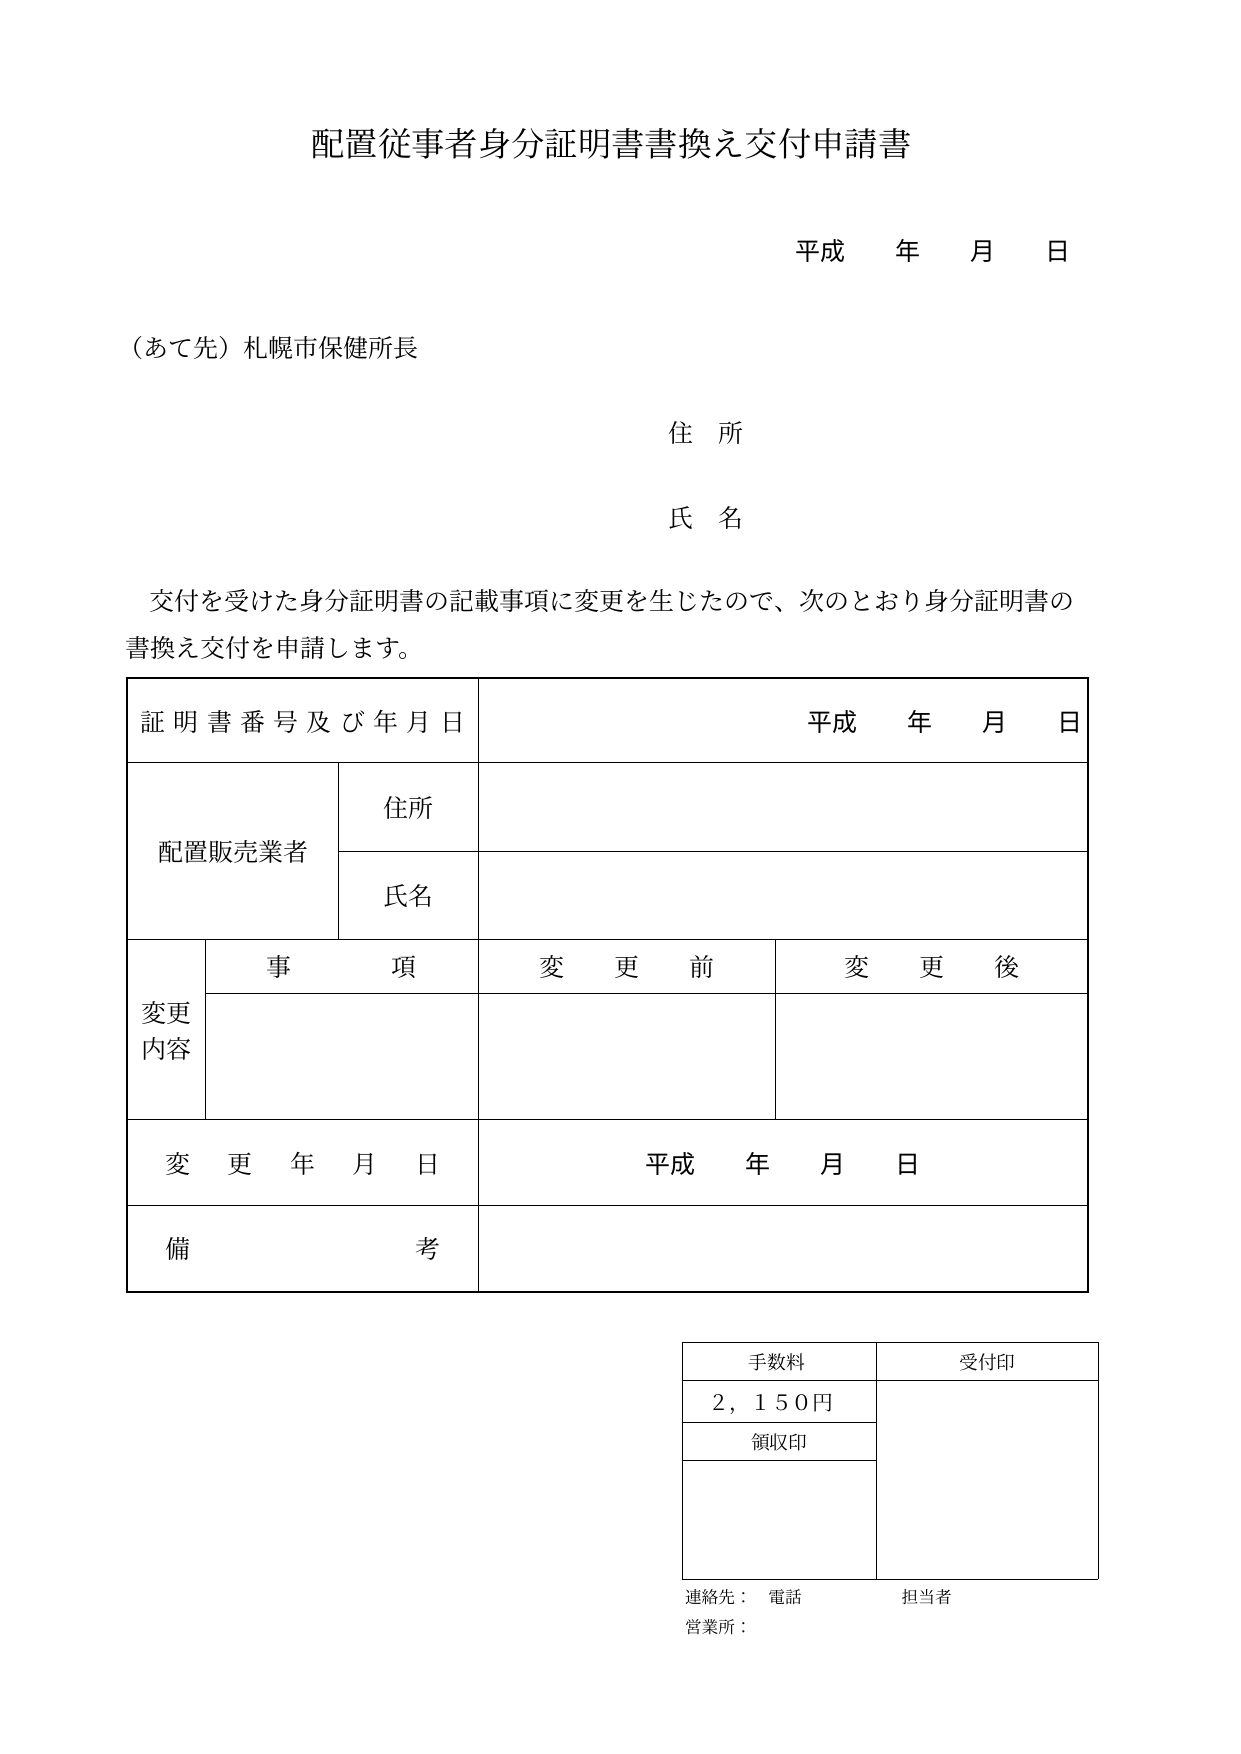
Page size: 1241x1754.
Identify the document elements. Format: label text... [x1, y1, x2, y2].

table_cell 変更年月日 [128, 1120, 478, 1205]
table_cell [877, 1381, 1098, 1578]
table_cell [683, 1461, 876, 1578]
table_cell 住所 [339, 763, 478, 851]
table_cell 事 項 [206, 940, 478, 992]
text 交付を受けた身分証明書の記載事項に変更を生じたので、次のとおり身分証明書の [118, 581, 1104, 617]
table_header 受付印 [877, 1343, 1098, 1380]
table_cell [479, 1206, 1087, 1291]
text 書換え交付を申請します。 [118, 629, 1104, 665]
table_cell [776, 994, 1087, 1119]
text 住 所 [118, 413, 1104, 449]
text 連絡先： 電話 担当者 [118, 1584, 1104, 1608]
table_cell [206, 994, 478, 1119]
table_cell 平成 年 月 日 [479, 1120, 1087, 1205]
text 氏 名 [118, 499, 1104, 535]
table_header 平成 年 月 日 [479, 679, 1087, 762]
table_cell [479, 852, 1087, 939]
table_cell 備 考 [128, 1206, 478, 1291]
table_header 手数料 [683, 1343, 876, 1380]
text 営業所： [118, 1614, 1104, 1638]
table_cell 配置販売業者 [128, 763, 338, 939]
table_header 証明書番号及び年月日 [128, 679, 478, 762]
text 配置従事者身分証明書書換え交付申請書 [118, 118, 1104, 166]
table_cell 変更 内容 [128, 940, 205, 1119]
text 平成 年 月 日 [118, 232, 1104, 268]
table_cell 氏名 [339, 852, 478, 939]
table_cell [479, 763, 1087, 851]
table_cell ２，１５０円 [683, 1381, 876, 1422]
table_cell 変 更 前 [479, 940, 775, 992]
text （あて先）札幌市保健所長 [118, 328, 1104, 364]
table_cell 変 更 後 [776, 940, 1087, 992]
table_cell 領収印 [683, 1423, 876, 1460]
table_cell [479, 994, 775, 1119]
